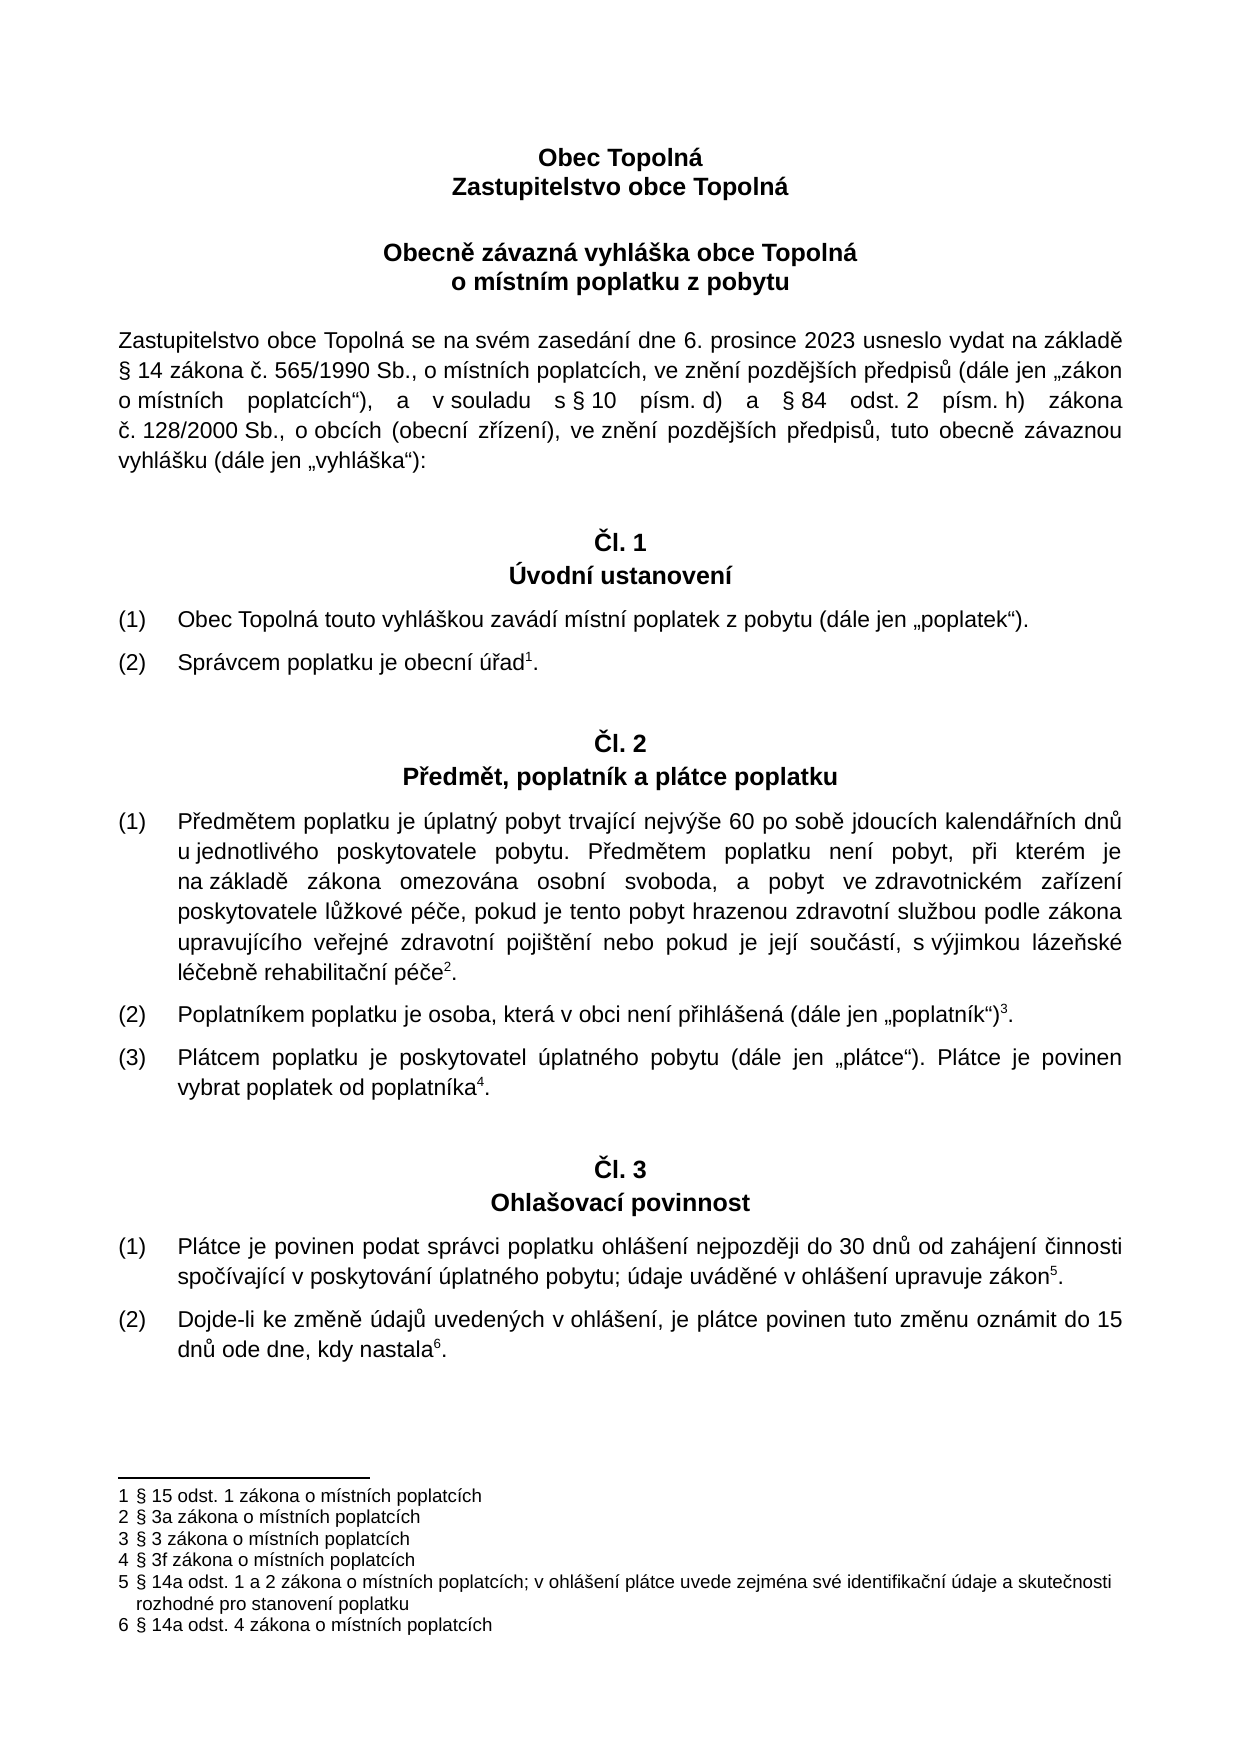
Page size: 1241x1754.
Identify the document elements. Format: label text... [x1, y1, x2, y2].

list § 15 odst. 1 zákona o místních poplatcích [118, 1484, 1122, 1506]
list § 14a odst. 4 zákona o místních poplatcích [118, 1614, 1122, 1635]
subtitle Čl. 1 Úvodní ustanovení [118, 528, 1122, 589]
list § 3a zákona o místních poplatcích [118, 1506, 1122, 1528]
list § 3f zákona o místních poplatcích [118, 1549, 1122, 1571]
subtitle Čl. 3 Ohlašovací povinnost [118, 1154, 1122, 1216]
title Obec Topolná Zastupitelstvo obce Topolná [118, 143, 1122, 201]
list § 14a odst. 1 a 2 zákona o místních poplatcích; v ohlášení plátce uvede zejména své identifikační údaje a skutečnosti rozhodné pro stanovení poplatku [118, 1571, 1122, 1614]
list Plátce je povinen podat správci poplatku ohlášení nejpozději do 30 dnů od zahájení činnosti spočívající v poskytování úplatného pobytu; údaje uváděné v ohlášení upravuje zákon. [118, 1233, 1122, 1290]
text Zastupitelstvo obce Topolná se na svém zasedání dne 6. prosince 2023 usneslo vydat na základě § 14 zákona č. 565/1990 Sb., o místních poplatcích, ve znění pozdějších předpisů (dále jen „zákon o místních poplatcích“), a v souladu s § 10 písm. d) a § 84 odst. 2 písm. h) zákona č. 128/2000 Sb., o obcích (obecní zřízení), ve znění pozdějších předpisů, tuto obecně závaznou vyhlášku (dále jen „vyhláška“): [118, 327, 1122, 474]
list Dojde-li ke změně údajů uvedených v ohlášení, je plátce povinen tuto změnu oznámit do 15 dnů ode dne, kdy nastala. [118, 1306, 1122, 1363]
list § 3 zákona o místních poplatcích [118, 1528, 1122, 1549]
subtitle Obecně závazná vyhláška obce Topolná o místním poplatku z pobytu [118, 238, 1122, 295]
list Plátcem poplatku je poskytovatel úplatného pobytu (dále jen „plátce“). Plátce je povinen vybrat poplatek od poplatníka. [118, 1044, 1122, 1101]
list Poplatníkem poplatku je osoba, která v obci není přihlášená (dále jen „poplatník“). [118, 1001, 1122, 1028]
list Obec Topolná touto vyhláškou zavádí místní poplatek z pobytu (dále jen „poplatek“). [118, 606, 1122, 633]
list Správcem poplatku je obecní úřad. [118, 649, 1122, 675]
list Předmětem poplatku je úplatný pobyt trvající nejvýše 60 po sobě jdoucích kalendářních dnů u jednotlivého poskytovatele pobytu. Předmětem poplatku není pobyt, při kterém je na základě zákona omezována osobní svoboda, a pobyt ve zdravotnickém zařízení poskytovatele lůžkové péče, pokud je tento pobyt hrazenou zdravotní službou podle zákona upravujícího veřejné zdravotní pojištění nebo pokud je její součástí, s výjimkou lázeňské léčebně rehabilitační péče. [118, 808, 1122, 985]
subtitle Čl. 2 Předmět, poplatník a plátce poplatku [118, 729, 1122, 791]
